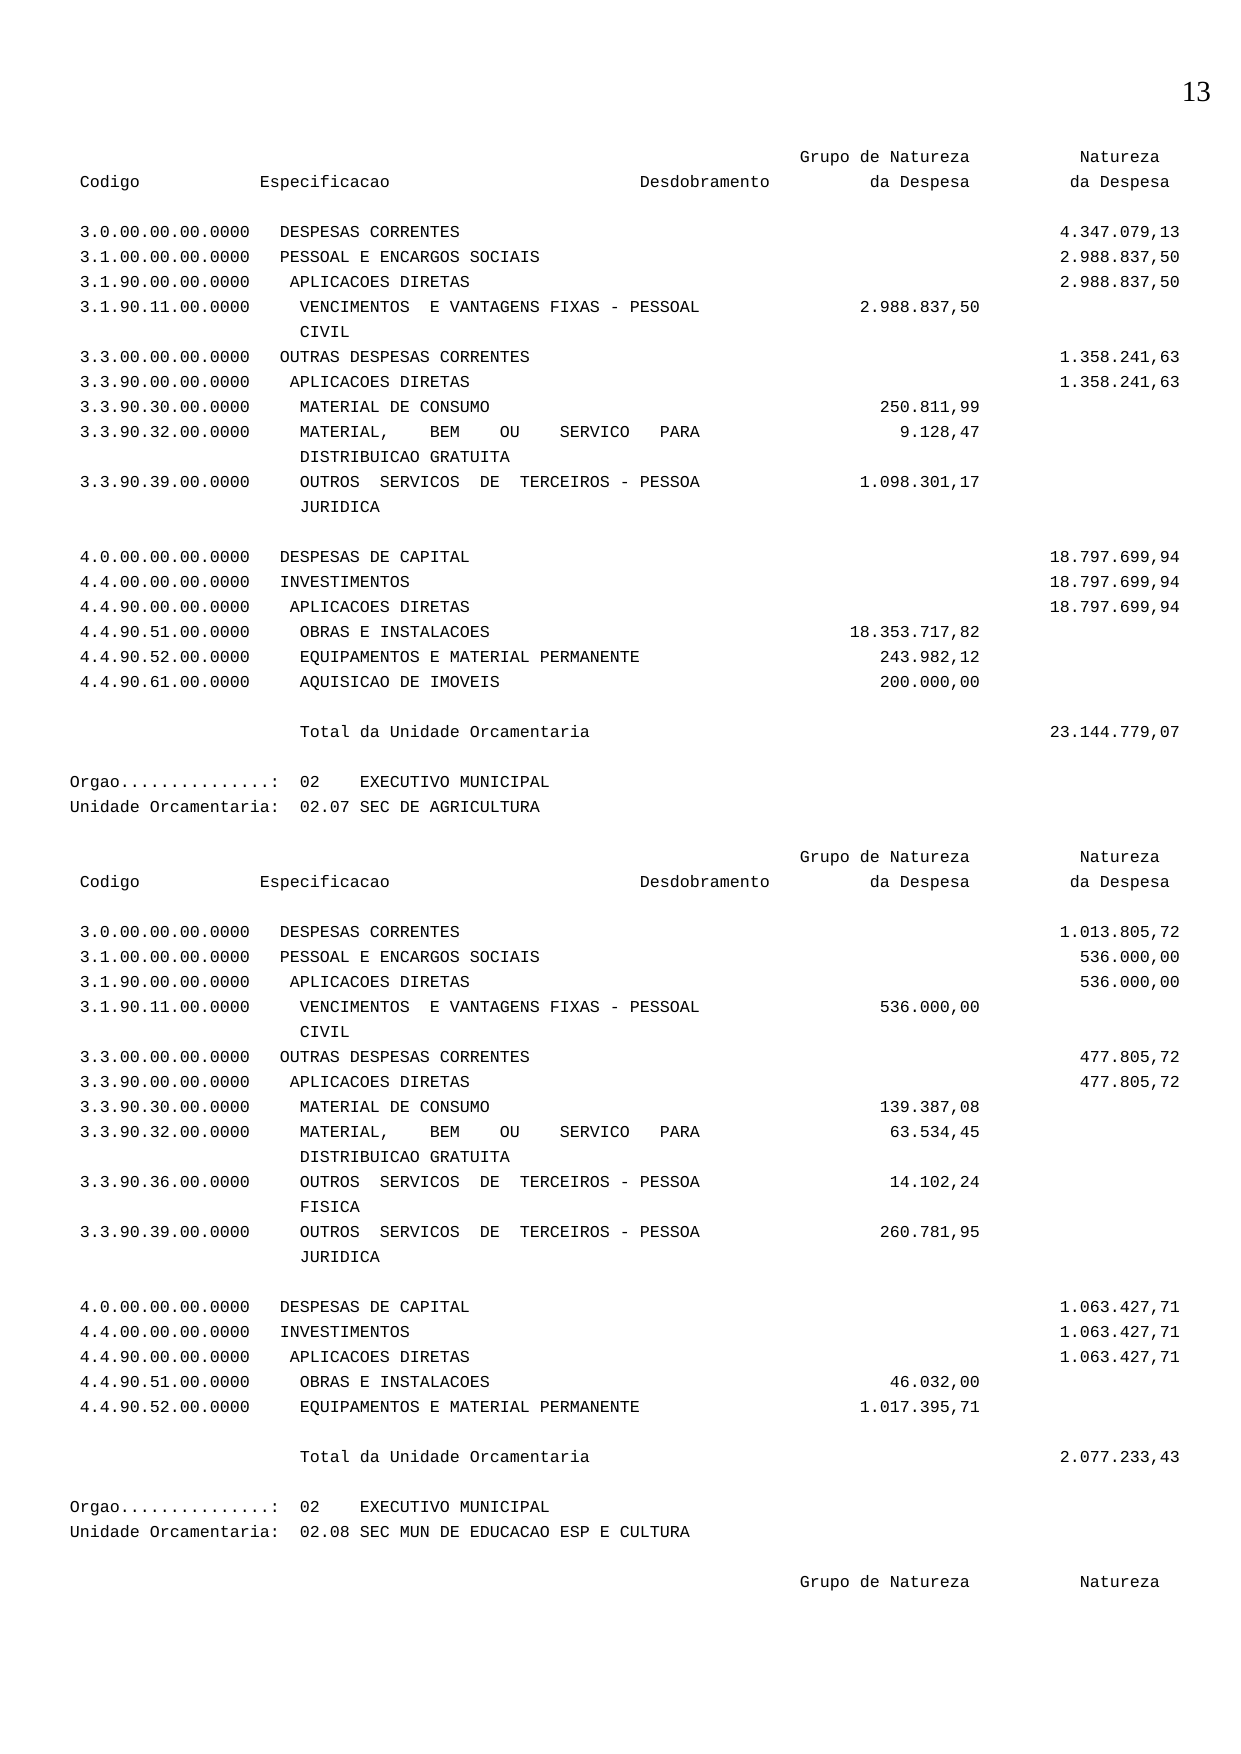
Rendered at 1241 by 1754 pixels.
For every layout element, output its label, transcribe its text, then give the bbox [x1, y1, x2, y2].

text Total da Unidade Orcamentaria 2.077.233,43 [29, 1443, 1211, 1468]
text 3.3.90.36.00.0000 OUTROS SERVICOS DE TERCEIROS - PESSOA 14.102,24 [29, 1168, 1211, 1193]
text 4.4.90.00.00.0000 APLICACOES DIRETAS 1.063.427,71 [29, 1343, 1211, 1368]
text 3.1.00.00.00.0000 PESSOAL E ENCARGOS SOCIAIS 536.000,00 [29, 943, 1211, 968]
text 3.1.90.00.00.0000 APLICACOES DIRETAS 2.988.837,50 [29, 268, 1211, 293]
text JURIDICA [29, 493, 1211, 518]
text Unidade Orcamentaria: 02.08 SEC MUN DE EDUCACAO ESP E CULTURA [29, 1518, 1211, 1543]
text Orgao...............: 02 EXECUTIVO MUNICIPAL [29, 1493, 1211, 1518]
text 3.3.90.30.00.0000 MATERIAL DE CONSUMO 250.811,99 [29, 393, 1211, 418]
text 3.3.90.32.00.0000 MATERIAL, BEM OU SERVICO PARA 9.128,47 [29, 418, 1211, 443]
text Unidade Orcamentaria: 02.07 SEC DE AGRICULTURA [29, 793, 1211, 818]
text 3.3.90.30.00.0000 MATERIAL DE CONSUMO 139.387,08 [29, 1093, 1211, 1118]
text 3.1.90.11.00.0000 VENCIMENTOS E VANTAGENS FIXAS - PESSOAL 2.988.837,50 [29, 293, 1211, 318]
text Grupo de Natureza Natureza [29, 143, 1211, 168]
text 3.3.90.00.00.0000 APLICACOES DIRETAS 477.805,72 [29, 1068, 1211, 1093]
text 4.0.00.00.00.0000 DESPESAS DE CAPITAL 1.063.427,71 [29, 1293, 1211, 1318]
text DISTRIBUICAO GRATUITA [29, 443, 1211, 468]
text Orgao...............: 02 EXECUTIVO MUNICIPAL [29, 768, 1211, 793]
text 4.4.90.51.00.0000 OBRAS E INSTALACOES 18.353.717,82 [29, 618, 1211, 643]
text 3.3.00.00.00.0000 OUTRAS DESPESAS CORRENTES 1.358.241,63 [29, 343, 1211, 368]
text 4.4.90.51.00.0000 OBRAS E INSTALACOES 46.032,00 [29, 1368, 1211, 1393]
text CIVIL [29, 1018, 1211, 1043]
text DISTRIBUICAO GRATUITA [29, 1143, 1211, 1168]
text 4.4.90.61.00.0000 AQUISICAO DE IMOVEIS 200.000,00 [29, 668, 1211, 693]
text CIVIL [29, 318, 1211, 343]
text JURIDICA [29, 1243, 1211, 1268]
text 4.4.00.00.00.0000 INVESTIMENTOS 1.063.427,71 [29, 1318, 1211, 1343]
text 3.3.00.00.00.0000 OUTRAS DESPESAS CORRENTES 477.805,72 [29, 1043, 1211, 1068]
text 4.4.90.00.00.0000 APLICACOES DIRETAS 18.797.699,94 [29, 593, 1211, 618]
text Codigo Especificacao Desdobramento da Despesa da Despesa [29, 168, 1211, 193]
text 3.3.90.39.00.0000 OUTROS SERVICOS DE TERCEIROS - PESSOA 1.098.301,17 [29, 468, 1211, 493]
text 3.3.90.32.00.0000 MATERIAL, BEM OU SERVICO PARA 63.534,45 [29, 1118, 1211, 1143]
text Total da Unidade Orcamentaria 23.144.779,07 [29, 718, 1211, 743]
text 3.3.90.39.00.0000 OUTROS SERVICOS DE TERCEIROS - PESSOA 260.781,95 [29, 1218, 1211, 1243]
text Grupo de Natureza Natureza [29, 843, 1211, 868]
text 4.0.00.00.00.0000 DESPESAS DE CAPITAL 18.797.699,94 [29, 543, 1211, 568]
text Grupo de Natureza Natureza [29, 1568, 1211, 1593]
text 3.1.00.00.00.0000 PESSOAL E ENCARGOS SOCIAIS 2.988.837,50 [29, 243, 1211, 268]
text 3.0.00.00.00.0000 DESPESAS CORRENTES 4.347.079,13 [29, 218, 1211, 243]
text FISICA [29, 1193, 1211, 1218]
text 4.4.90.52.00.0000 EQUIPAMENTOS E MATERIAL PERMANENTE 1.017.395,71 [29, 1393, 1211, 1418]
text Codigo Especificacao Desdobramento da Despesa da Despesa [29, 868, 1211, 893]
text 4.4.00.00.00.0000 INVESTIMENTOS 18.797.699,94 [29, 568, 1211, 593]
text 3.1.90.00.00.0000 APLICACOES DIRETAS 536.000,00 [29, 968, 1211, 993]
text 3.0.00.00.00.0000 DESPESAS CORRENTES 1.013.805,72 [29, 918, 1211, 943]
text 4.4.90.52.00.0000 EQUIPAMENTOS E MATERIAL PERMANENTE 243.982,12 [29, 643, 1211, 668]
text 3.1.90.11.00.0000 VENCIMENTOS E VANTAGENS FIXAS - PESSOAL 536.000,00 [29, 993, 1211, 1018]
text 3.3.90.00.00.0000 APLICACOES DIRETAS 1.358.241,63 [29, 368, 1211, 393]
